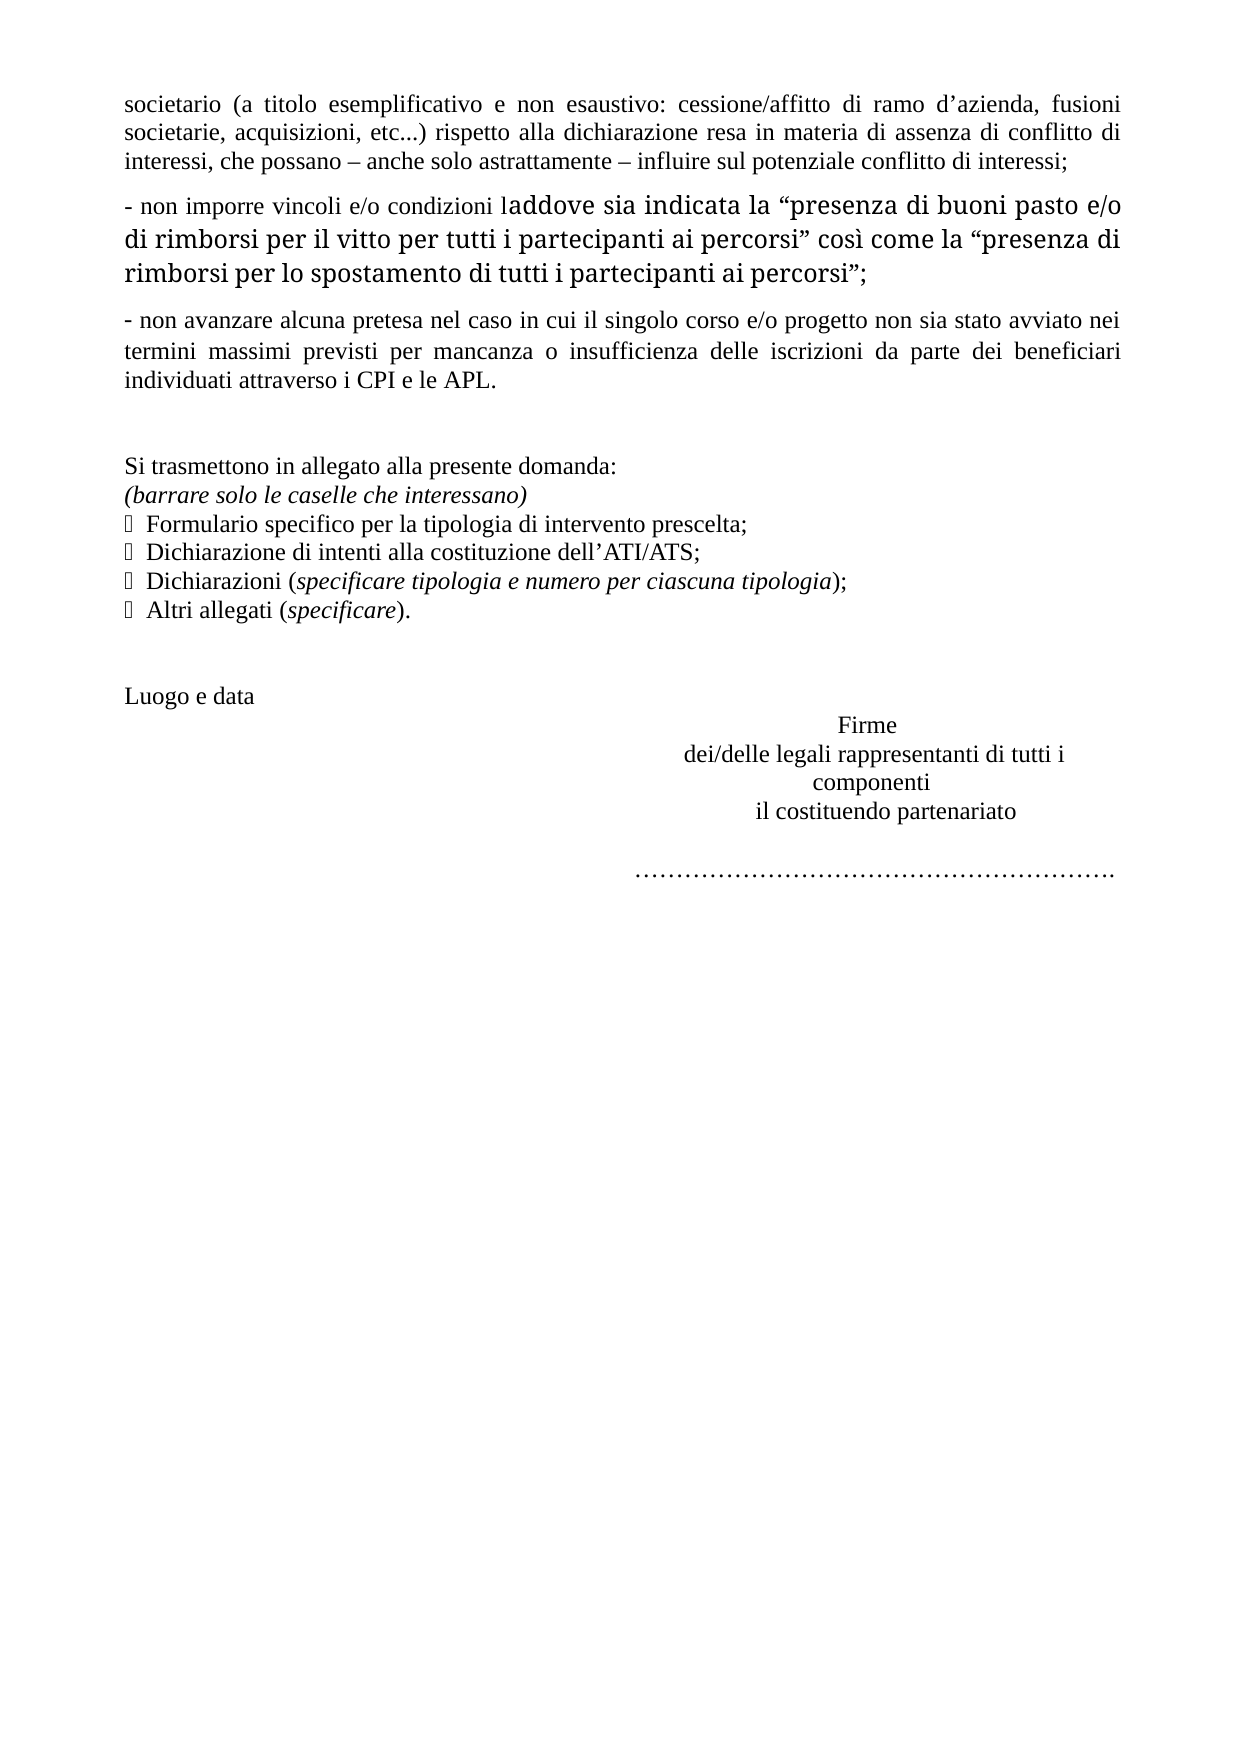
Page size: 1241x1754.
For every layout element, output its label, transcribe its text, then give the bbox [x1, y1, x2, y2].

text societario (a titolo esemplificativo e non esaustivo: cessione/affitto di ramo d’azienda, fusioni societarie, acquisizioni, etc...) rispetto alla dichiarazione resa in materia di assenza di conflitto di interessi, che possano – anche solo astrattamente – influire sul potenziale conflitto di interessi; [124, 89, 1122, 175]
text …………………………………………………. [626, 854, 1122, 882]
text c Formulario specifico per la tipologia di intervento prescelta; [124, 509, 1122, 537]
text Luogo e data [124, 681, 1122, 710]
text - non imporre vincoli e/o condizioni laddove sia indicata la “presenza di buoni pasto e/o di rimborsi per il vitto per tutti i partecipanti ai percorsi” così come la “presenza di rimborsi per lo spostamento di tutti i partecipanti ai percorsi”; [124, 187, 1122, 289]
text - non avanzare alcuna pretesa nel caso in cui il singolo corso e/o progetto non sia stato avviato nei termini massimi previsti per mancanza o insufficienza delle iscrizioni da parte dei beneficiari individuati attraverso i CPI e le APL. [124, 302, 1122, 394]
text il costituendo partenariato [626, 796, 1122, 825]
text (barrare solo le caselle che interessano) [124, 480, 1122, 509]
text dei/delle legali rappresentanti di tutti i componenti [626, 739, 1122, 796]
text Si trasmettono in allegato alla presente domanda: [124, 451, 1122, 480]
text c Dichiarazione di intenti alla costituzione dell’ATI/ATS; [124, 537, 1122, 566]
text c Dichiarazioni (specificare tipologia e numero per ciascuna tipologia); [124, 566, 1122, 595]
text Firme [124, 710, 1122, 739]
text c Altri allegati (specificare). [124, 595, 1122, 624]
